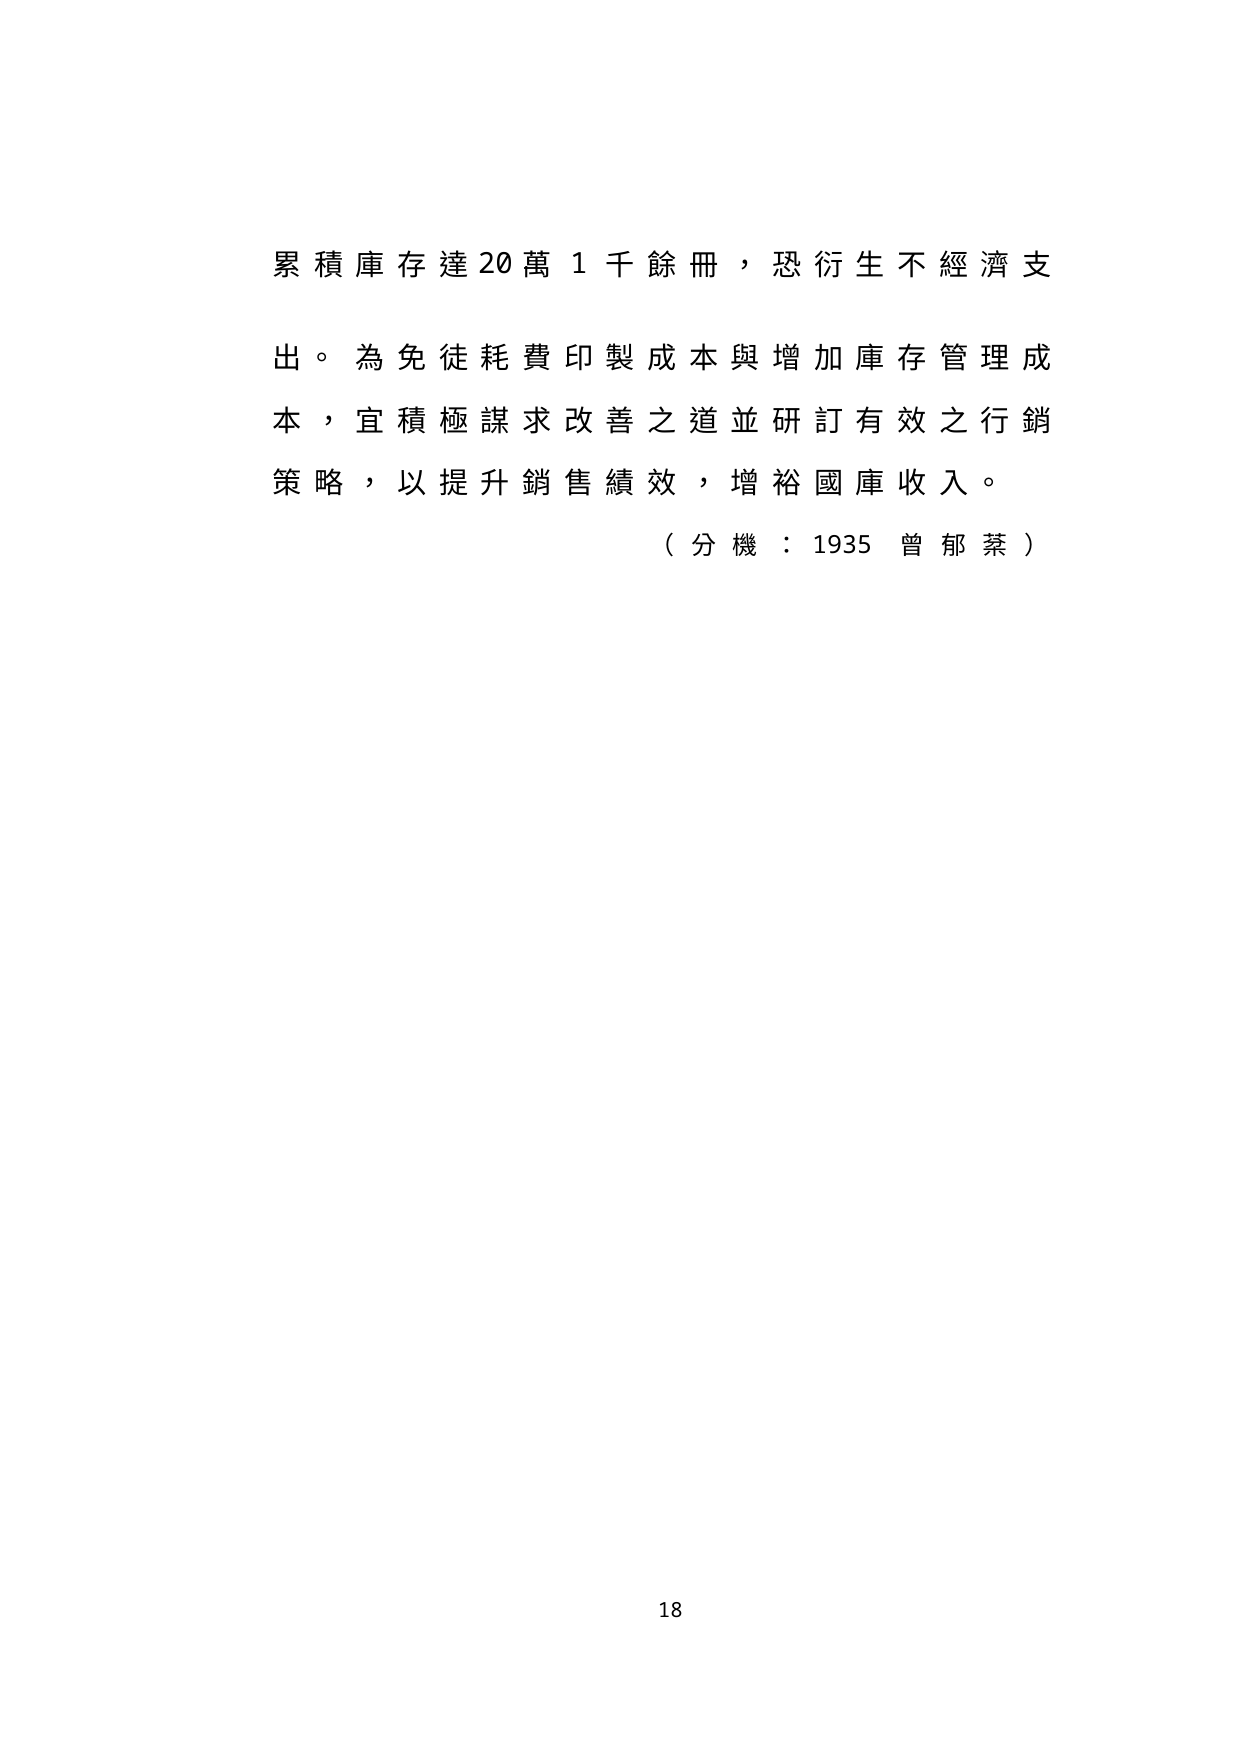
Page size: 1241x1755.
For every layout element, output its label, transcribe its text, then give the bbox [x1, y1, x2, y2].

text （分機：1935 曾郁棻） [183, 502, 1058, 564]
text 累積庫存達20萬1千餘冊，恐衍生不經濟支出。為免徒耗費印製成本與增加庫存管理成本，宜積極謀求改善之道並研訂有效之行銷策略，以提升銷售績效，增裕國庫收入。 [242, 189, 1058, 502]
